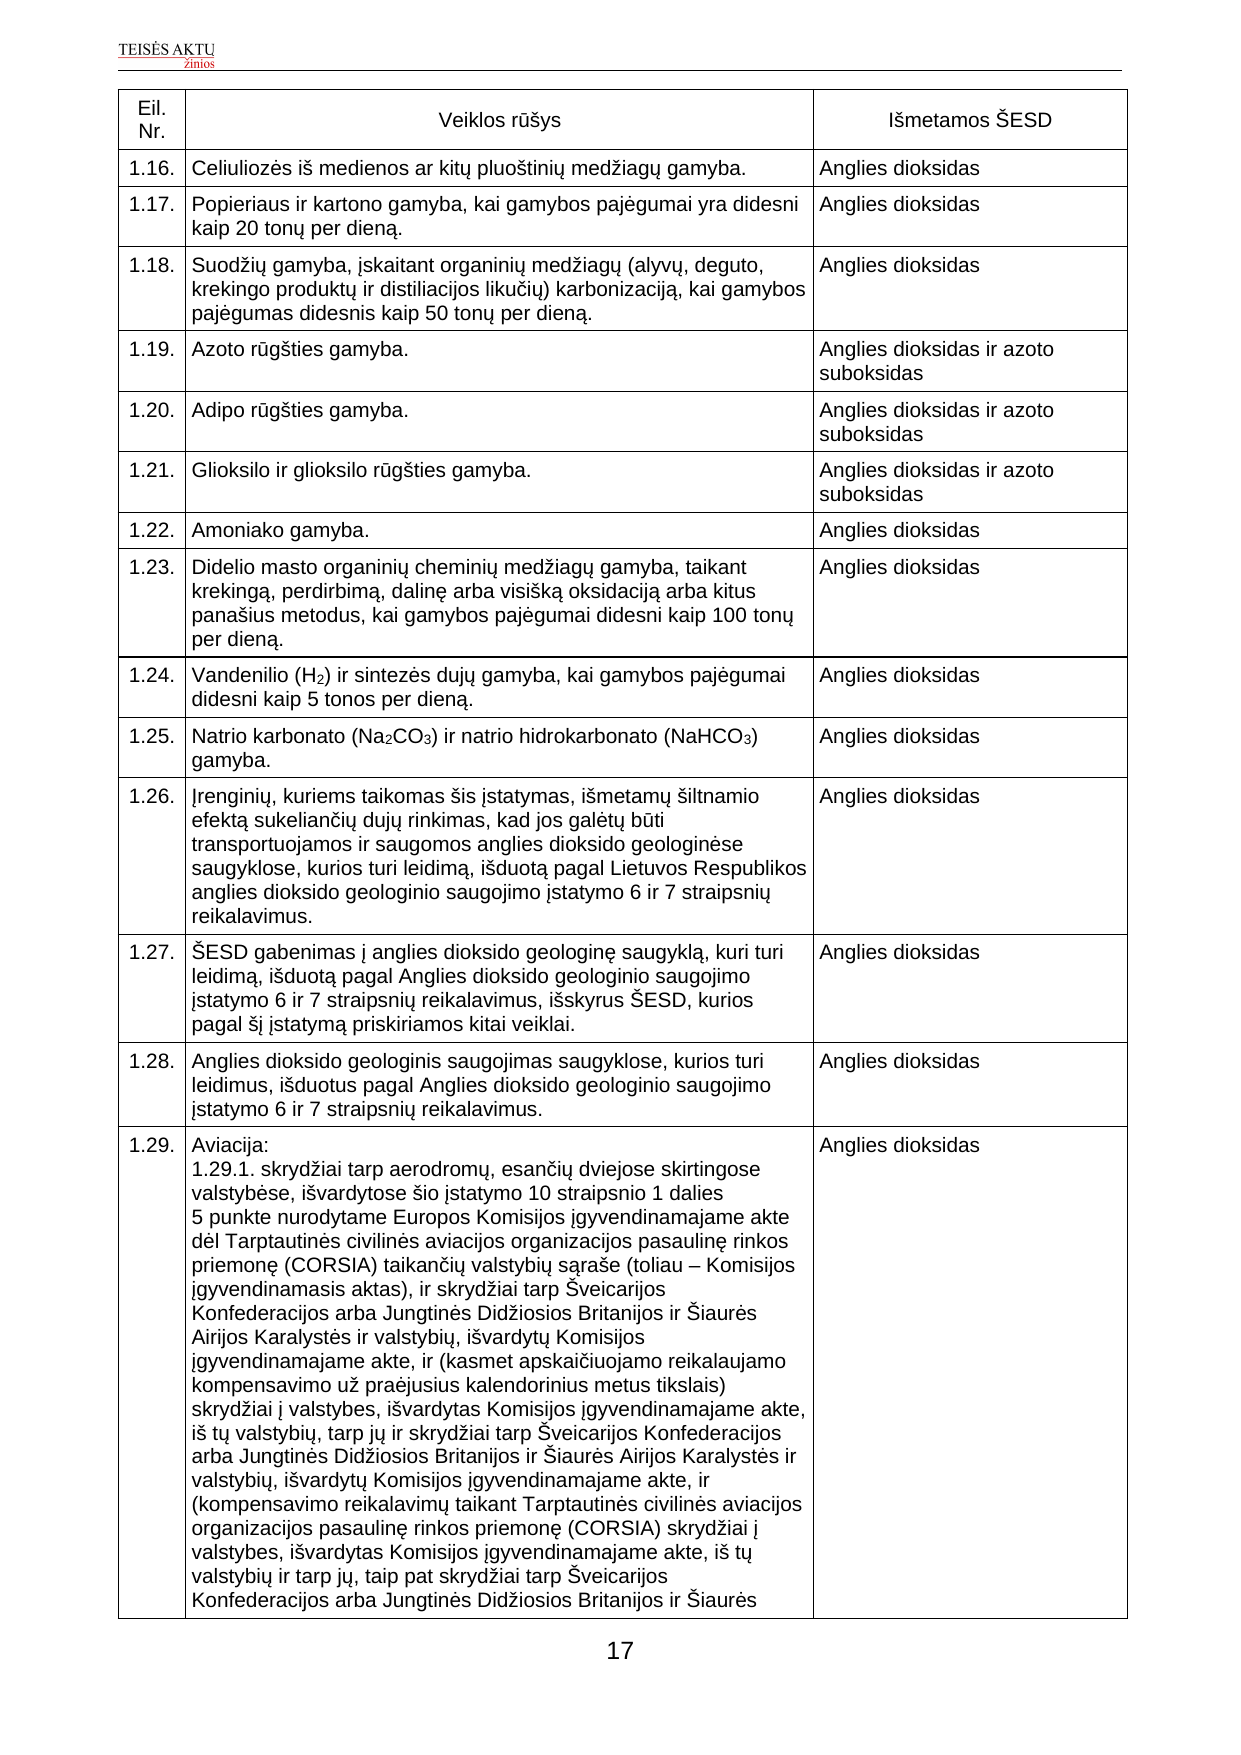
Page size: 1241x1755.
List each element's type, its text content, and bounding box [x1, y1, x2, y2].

table_cell 1.21. [119, 452, 185, 512]
table_cell Suodžių gamyba, įskaitant organinių medžiagų (alyvų, deguto, krekingo produktų ir distiliacijos likučių) karbonizaciją, kai gamybos pajėgumas didesnis kaip 50 tonų per dieną. [186, 247, 813, 330]
table_cell 1.23. [119, 549, 185, 656]
table_cell Aviacija: 1.29.1. skrydžiai tarp aerodromų, esančių dviejose skirtingose valstybėse, išvardytose šio įstatymo 10 straipsnio 1 dalies 5 punkte nurodytame Europos Komisijos įgyvendinamajame akte dėl Tarptautinės civilinės aviacijos organizacijos pasaulinę rinkos priemonę (CORSIA) taikančių valstybių sąraše (toliau – Komisijos įgyvendinamasis aktas), ir skrydžiai tarp Šveicarijos Konfederacijos arba Jungtinės Didžiosios Britanijos ir Šiaurės Airijos Karalystės ir valstybių, išvardytų Komisijos įgyvendinamajame akte, ir (kasmet apskaičiuojamo reikalaujamo kompensavimo už praėjusius kalendorinius metus tikslais) skrydžiai į valstybes, išvardytas Komisijos įgyvendinamajame akte, iš tų valstybių, tarp jų ir skrydžiai tarp Šveicarijos Konfederacijos arba Jungtinės Didžiosios Britanijos ir Šiaurės Airijos Karalystės ir valstybių, išvardytų Komisijos įgyvendinamajame akte, ir (kompensavimo reikalavimų taikant Tarptautinės civilinės aviacijos organizacijos pasaulinę rinkos priemonę (CORSIA) skrydžiai į valstybes, išvardytas Komisijos įgyvendinamajame akte, iš tų valstybių ir tarp jų, taip pat skrydžiai tarp Šveicarijos Konfederacijos arba Jungtinės Didžiosios Britanijos ir Šiaurės [186, 1127, 813, 1618]
table_cell Anglies dioksidas [814, 513, 1127, 548]
table_header Veiklos rūšys [186, 90, 813, 149]
table_cell 1.22. [119, 513, 185, 548]
table_cell 1.18. [119, 247, 185, 330]
table_header Eil. Nr. [119, 90, 185, 149]
table_cell 1.29. [119, 1127, 185, 1618]
table_cell ŠESD gabenimas į anglies dioksido geologinę saugyklą, kuri turi leidimą, išduotą pagal Anglies dioksido geologinio saugojimo įstatymo 6 ir 7 straipsnių reikalavimus, išskyrus ŠESD, kurios pagal šį įstatymą priskiriamos kitai veiklai. [186, 935, 813, 1042]
table_cell 1.19. [119, 331, 185, 391]
table_cell Amoniako gamyba. [186, 513, 813, 548]
table_cell 1.28. [119, 1043, 185, 1126]
table_header Išmetamos ŠESD [814, 90, 1127, 149]
table_cell Anglies dioksidas [814, 150, 1127, 186]
table_cell Popieriaus ir kartono gamyba, kai gamybos pajėgumai yra didesni kaip 20 tonų per dieną. [186, 187, 813, 246]
table_cell 1.16. [119, 150, 185, 186]
table_cell Anglies dioksido geologinis saugojimas saugyklose, kurios turi leidimus, išduotus pagal Anglies dioksido geologinio saugojimo įstatymo 6 ir 7 straipsnių reikalavimus. [186, 1043, 813, 1126]
table_cell 1.25. [119, 718, 185, 777]
table_cell Anglies dioksidas [814, 1043, 1127, 1126]
table_cell Anglies dioksidas [814, 549, 1127, 656]
table_cell Anglies dioksidas [814, 187, 1127, 246]
table_cell 1.24. [119, 658, 185, 717]
table_cell Anglies dioksidas ir azoto suboksidas [814, 452, 1127, 512]
table_cell Azoto rūgšties gamyba. [186, 331, 813, 391]
table_cell Anglies dioksidas [814, 247, 1127, 330]
table_cell Anglies dioksidas [814, 935, 1127, 1042]
table_cell 1.26. [119, 778, 185, 933]
table_cell 1.20. [119, 392, 185, 451]
table_cell Celiuliozės iš medienos ar kitų pluoštinių medžiagų gamyba. [186, 150, 813, 186]
table_cell Anglies dioksidas ir azoto suboksidas [814, 392, 1127, 451]
table_cell Glioksilo ir glioksilo rūgšties gamyba. [186, 452, 813, 512]
table_cell 1.27. [119, 935, 185, 1042]
table_cell 1.17. [119, 187, 185, 246]
table_cell Įrenginių, kuriems taikomas šis įstatymas, išmetamų šiltnamio efektą sukeliančių dujų rinkimas, kad jos galėtų būti transportuojamos ir saugomos anglies dioksido geologinėse saugyklose, kurios turi leidimą, išduotą pagal Lietuvos Respublikos anglies dioksido geologinio saugojimo įstatymo 6 ir 7 straipsnių reikalavimus. [186, 778, 813, 933]
table_cell Anglies dioksidas [814, 658, 1127, 717]
table_cell Anglies dioksidas [814, 1127, 1127, 1618]
table_cell Anglies dioksidas ir azoto suboksidas [814, 331, 1127, 391]
table_cell Vandenilio (H2) ir sintezės dujų gamyba, kai gamybos pajėgumai didesni kaip 5 tonos per dieną. [186, 658, 813, 717]
table_cell Natrio karbonato (Na2CO3) ir natrio hidrokarbonato (NaHCO3) gamyba. [186, 718, 813, 777]
table_cell Didelio masto organinių cheminių medžiagų gamyba, taikant krekingą, perdirbimą, dalinę arba visišką oksidaciją arba kitus panašius metodus, kai gamybos pajėgumai didesni kaip 100 tonų per dieną. [186, 549, 813, 656]
table_cell Anglies dioksidas [814, 778, 1127, 933]
table_cell Anglies dioksidas [814, 718, 1127, 777]
table_cell Adipo rūgšties gamyba. [186, 392, 813, 451]
